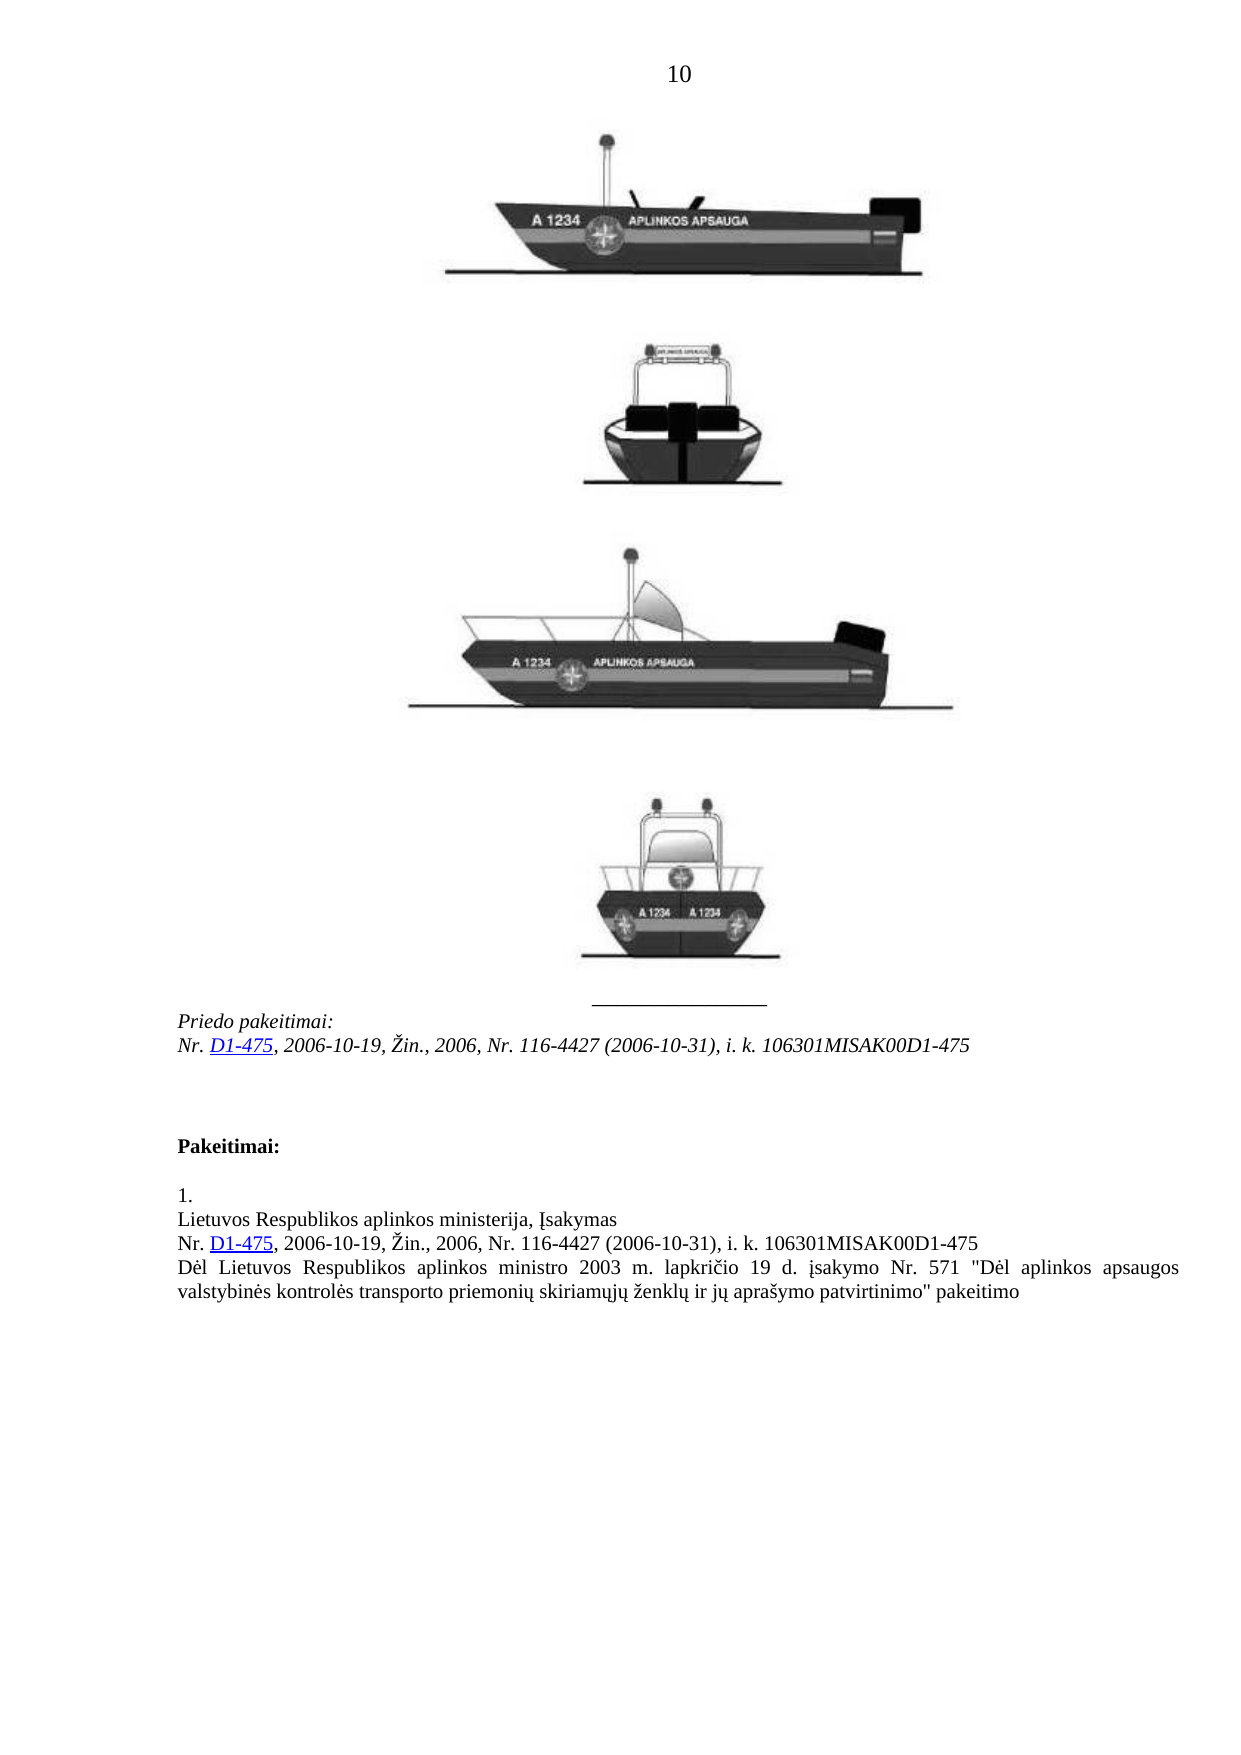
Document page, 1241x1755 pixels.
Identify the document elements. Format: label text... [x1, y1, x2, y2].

text Nr. D1-475, 2006-10-19, Žin., 2006, Nr. 116-4427 (2006-10-31), i. k. 106301MISAK00D1-475 [177, 1033, 1181, 1057]
text ______________ [177, 981, 1181, 1009]
text Priedo pakeitimai: [177, 1009, 1181, 1033]
text 1. [177, 1182, 1181, 1207]
text Nr. D1-475, 2006-10-19, Žin., 2006, Nr. 116-4427 (2006-10-31), i. k. 106301MISAK00D1-475 [177, 1231, 1181, 1255]
text Lietuvos Respublikos aplinkos ministerija, Įsakymas [177, 1207, 1181, 1231]
text Pakeitimai: [177, 1134, 1181, 1158]
text Dėl Lietuvos Respublikos aplinkos ministro 2003 m. lapkričio 19 d. įsakymo Nr. 571 "Dėl aplinkos apsaugos valstybinės kontrolės transporto priemonių skiriamųjų ženklų ir jų aprašymo patvirtinimo" pakeitimo [177, 1255, 1181, 1303]
